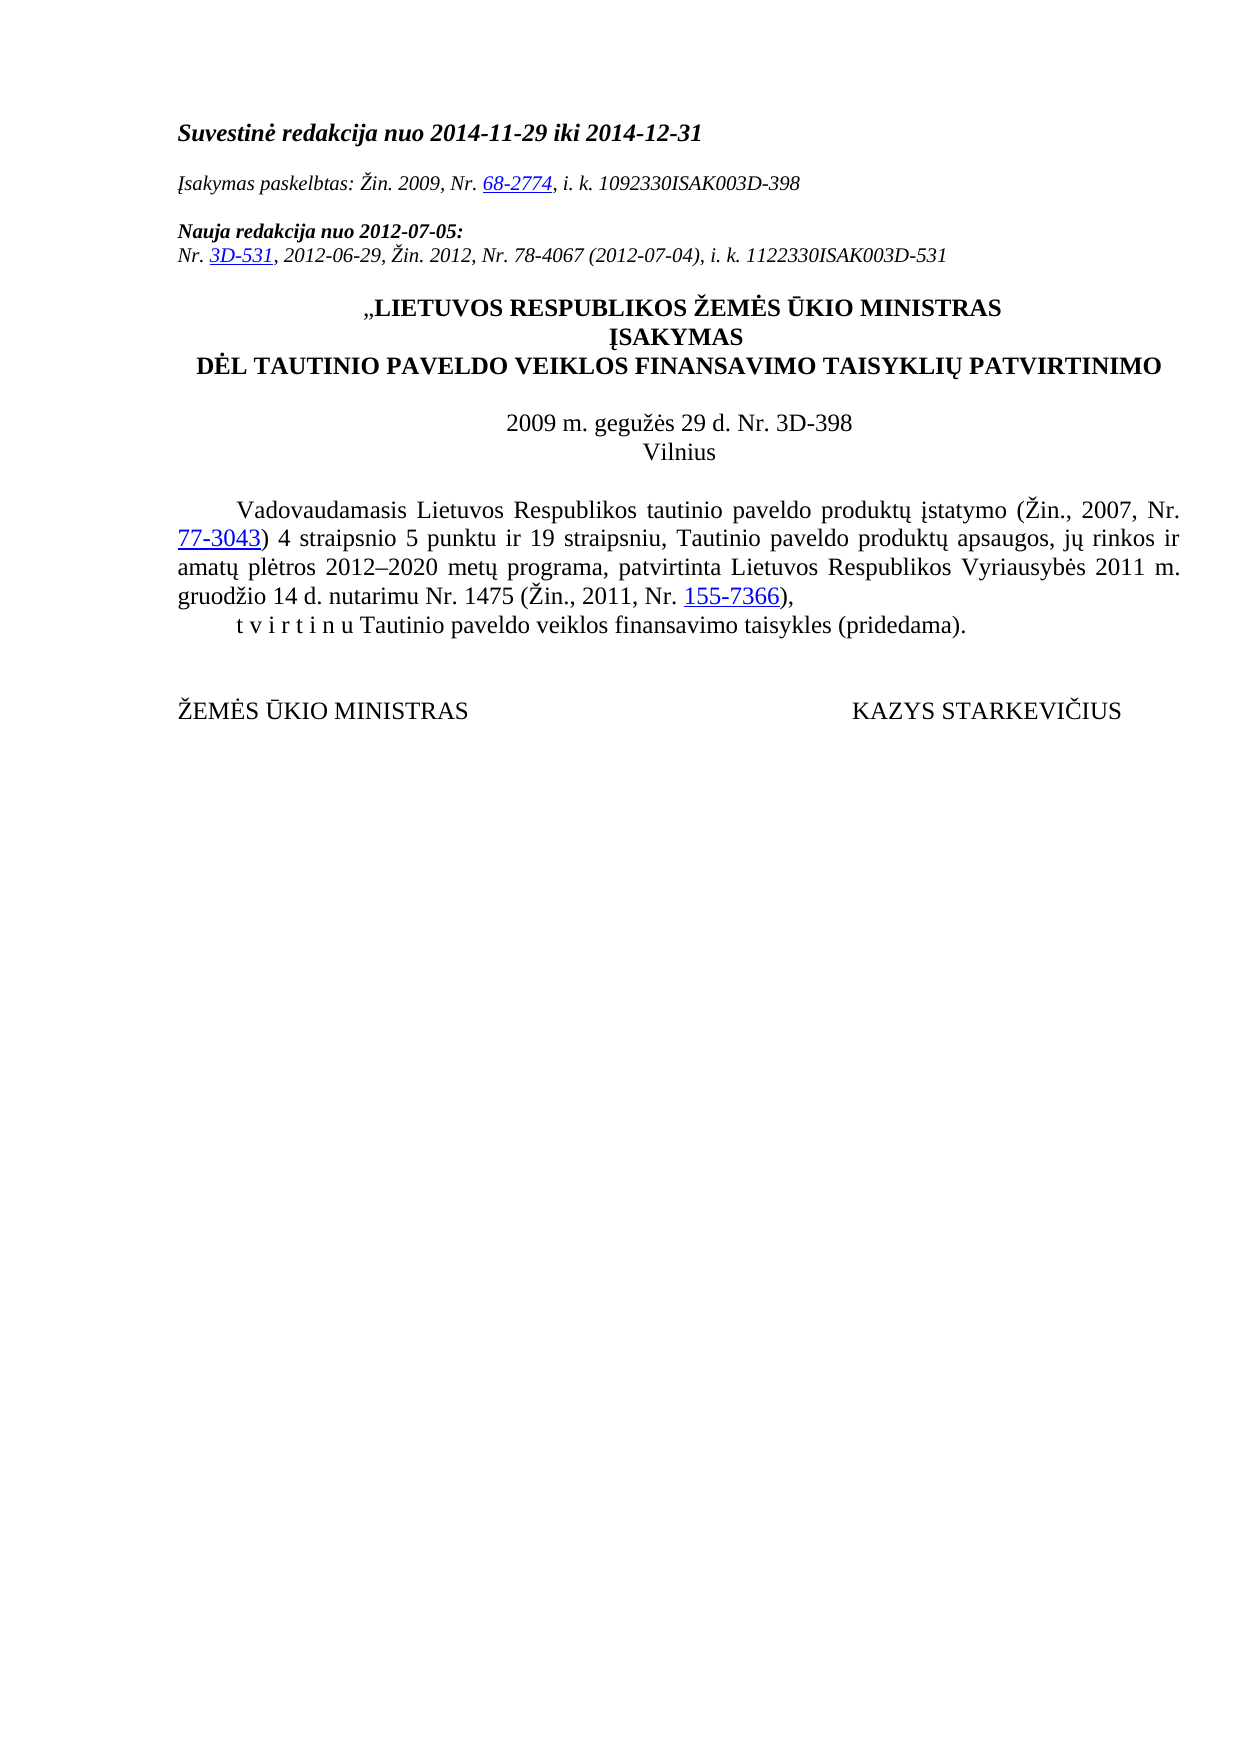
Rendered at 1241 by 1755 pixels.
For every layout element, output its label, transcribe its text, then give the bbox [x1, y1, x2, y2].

text Nauja redakcija nuo 2012-07-05: [177, 219, 1181, 243]
text Vadovaudamasis Lietuvos Respublikos tautinio paveldo produktų įstatymo (Žin., 2007, Nr. 77-3043) 4 straipsnio 5 punktu ir 19 straipsniu, Tautinio paveldo produktų apsaugos, jų rinkos ir amatų plėtros 2012–2020 metų programa, patvirtinta Lietuvos Respublikos Vyriausybės 2011 m. gruodžio 14 d. nutarimu Nr. 1475 (Žin., 2011, Nr. 155-7366), [177, 495, 1181, 610]
text Įsakymas paskelbtas: Žin. 2009, Nr. 68-2774, i. k. 1092330ISAK003D-398 [177, 171, 1181, 195]
text DĖL TAUTINIO PAVELDO VEIKLOS FINANSAVIMO TAISYKLIŲ PATVIRTINIMO [177, 351, 1181, 380]
text ĮSAKYMAS [177, 322, 1181, 351]
text „LIETUVOS RESPUBLIKOS ŽEMĖS ŪKIO MINISTRAS [177, 293, 1181, 322]
text Vilnius [177, 437, 1181, 466]
text Žemės ūkio ministras Kazys Starkevičius [177, 696, 1181, 725]
text Suvestinė redakcija nuo 2014-11-29 iki 2014-12-31 [177, 118, 1181, 147]
text 2009 m. gegužės 29 d. Nr. 3D-398 [177, 408, 1181, 437]
text t v i r t i n u Tautinio paveldo veiklos finansavimo taisykles (pridedama). [177, 610, 1181, 638]
text Nr. 3D-531, 2012-06-29, Žin. 2012, Nr. 78-4067 (2012-07-04), i. k. 1122330ISAK003D-531 [177, 243, 1181, 267]
